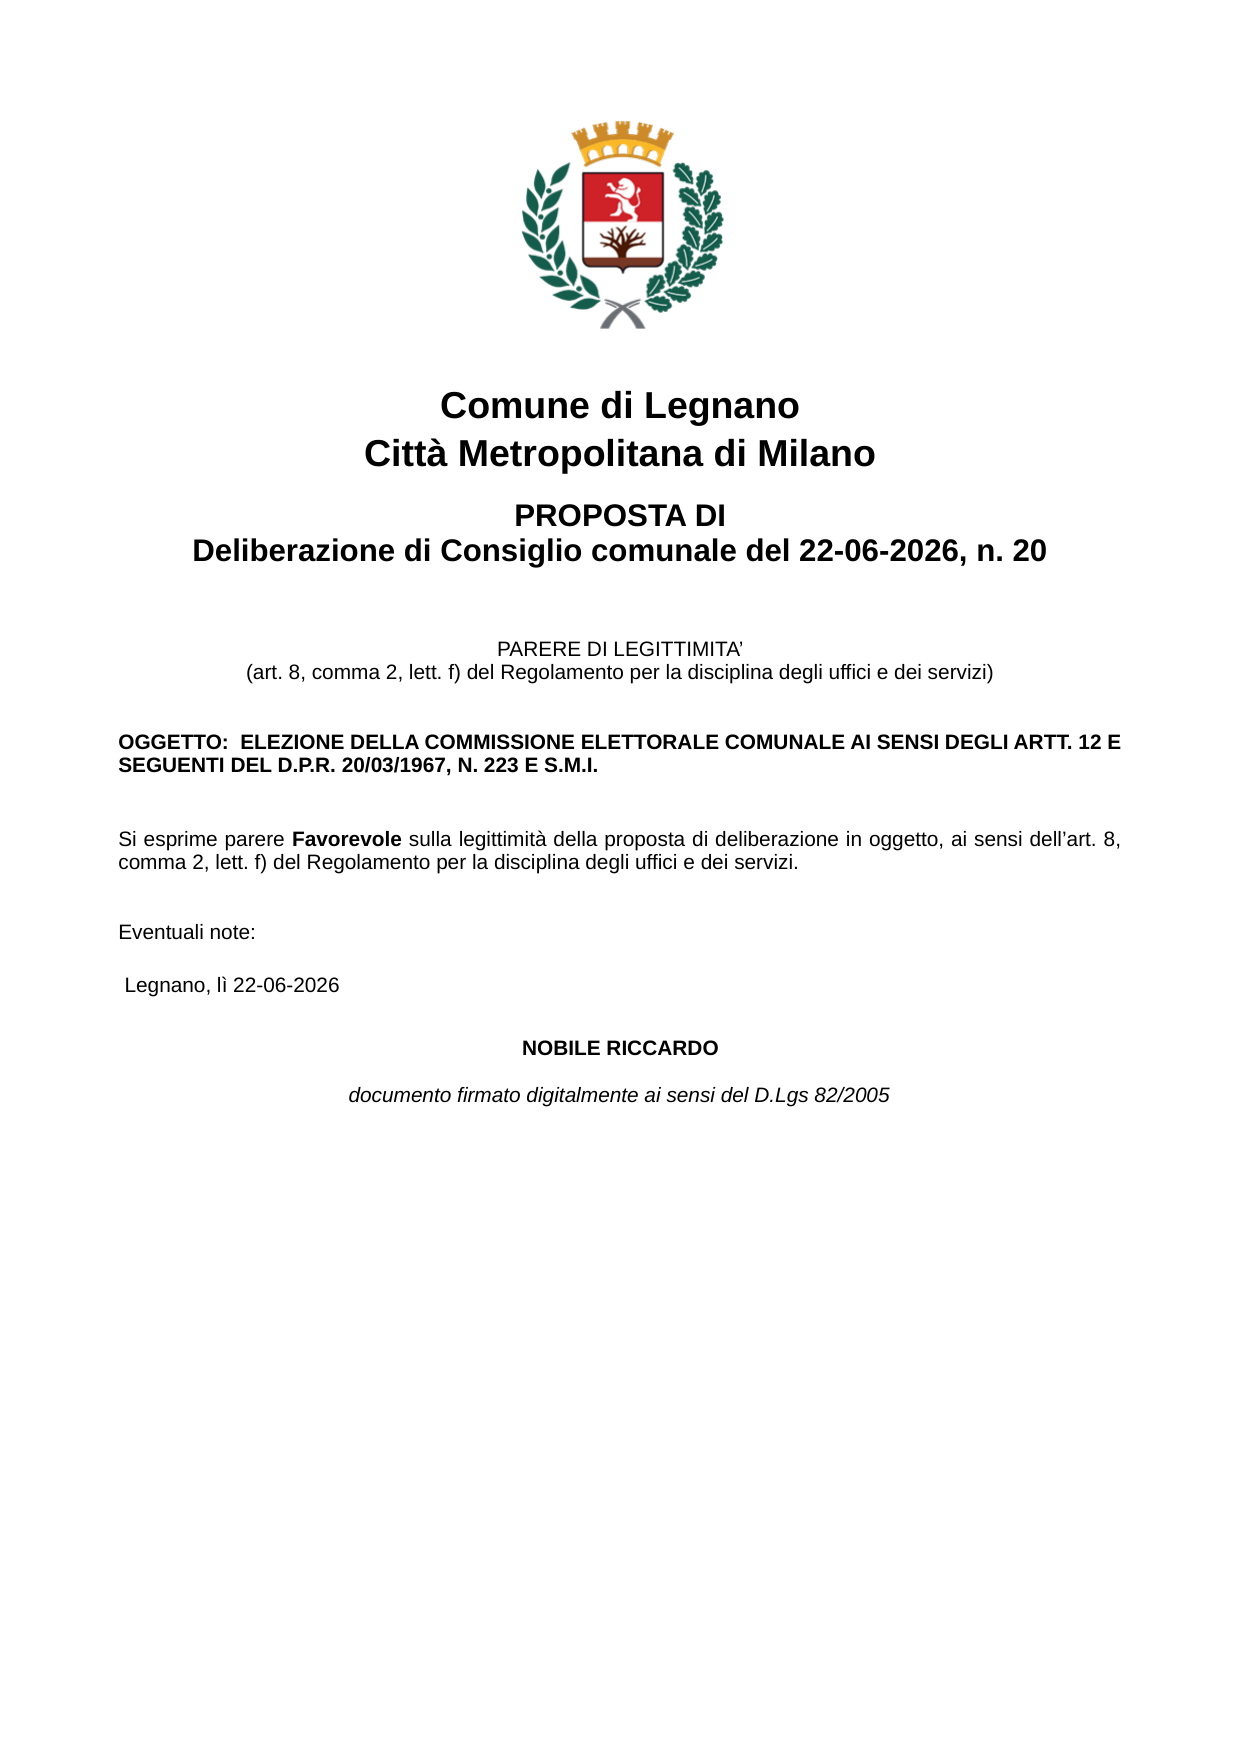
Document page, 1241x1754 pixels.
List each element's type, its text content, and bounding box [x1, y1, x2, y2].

text Deliberazione di Consiglio comunale del 22-06-2026, n. 20 [118, 533, 1122, 568]
text Si esprime parere Favorevole sulla legittimità della proposta di deliberazione in oggetto, ai sensi dell’art. 8, comma 2, lett. f) del Regolamento per la disciplina degli uffici e dei servizi. [118, 828, 1122, 874]
text Eventuali note: [118, 921, 1122, 944]
picture [510, 118, 730, 339]
table_cell NOBILE RICCARDO documento firmato digitalmente ai sensi del D.Lgs 82/2005 [118, 1003, 1122, 1113]
table_cell [118, 1113, 1122, 1148]
table_header Legnano, lì 22-06-2026 [118, 967, 1122, 1003]
text PROPOSTA DI [118, 498, 1122, 533]
text Comune di Legnano [118, 384, 1122, 426]
text PARERE DI LEGITTIMITA’ [118, 637, 1122, 661]
table_cell [118, 1148, 1122, 1184]
text (art. 8, comma 2, lett. f) del Regolamento per la disciplina degli uffici e dei servizi) [118, 661, 1122, 684]
text Città Metropolitana di Milano [118, 433, 1122, 474]
text OGGETTO: ELEZIONE DELLA COMMISSIONE ELETTORALE COMUNALE AI SENSI DEGLI ARTT. 12 E SEGUENTI DEL D.P.R. 20/03/1967, N. 223 E S.M.I. [118, 730, 1122, 777]
